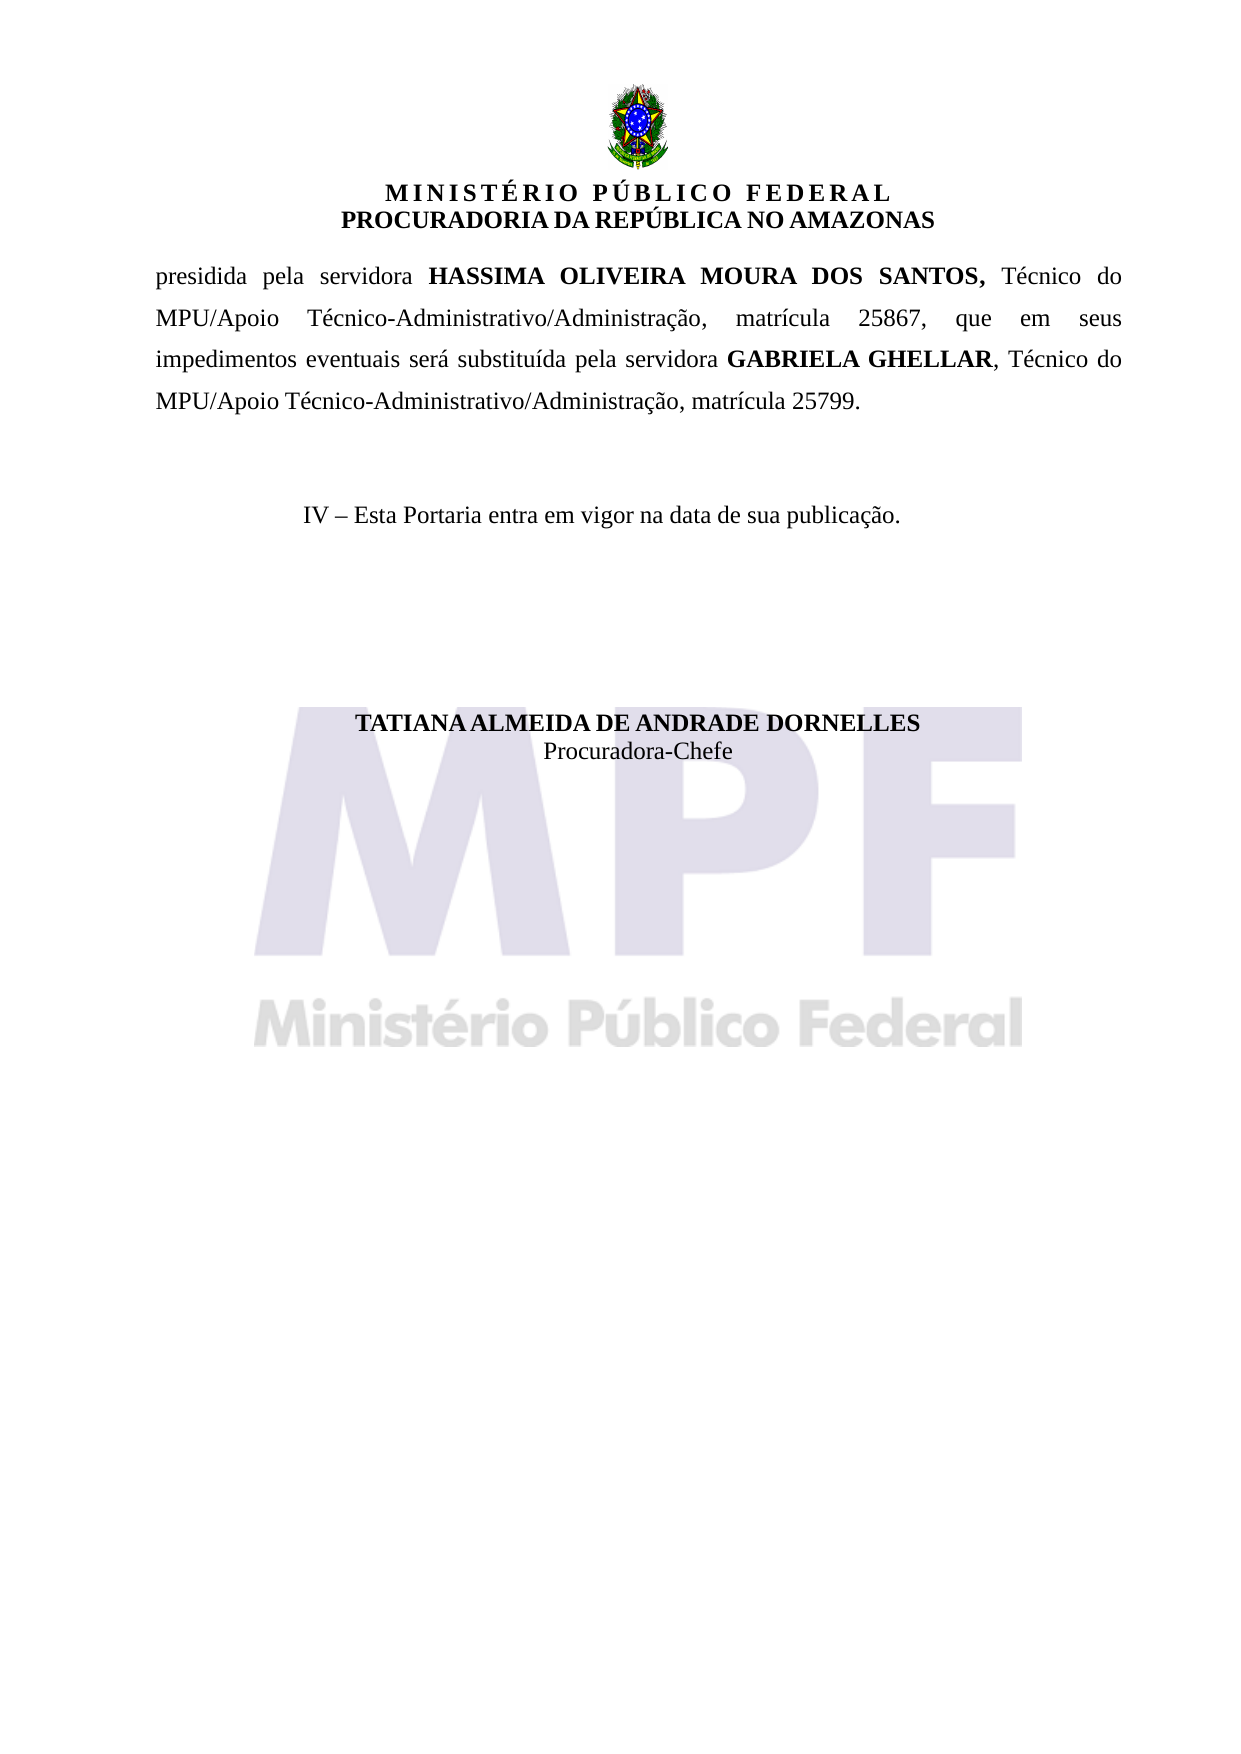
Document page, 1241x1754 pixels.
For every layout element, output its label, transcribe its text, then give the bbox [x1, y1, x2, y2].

text TATIANA ALMEIDA DE ANDRADE DORNELLES [153, 709, 1122, 737]
text presidida pela servidora HASSIMA OLIVEIRA MOURA DOS SANTOS, Técnico do MPU/Apoio Técnico-Administrativo/Administração, matrícula 25867, que em seus impedimentos eventuais será substituída pela servidora GABRIELA GHELLAR, Técnico do MPU/Apoio Técnico-Administrativo/Administração, matrícula 25799. [155, 262, 1122, 415]
picture [607, 84, 668, 170]
text IV – Esta Portaria entra em vigor na data de sua publicação. [155, 501, 1122, 529]
text Procuradora-Chefe [153, 737, 1122, 764]
picture [254, 764, 1022, 1047]
